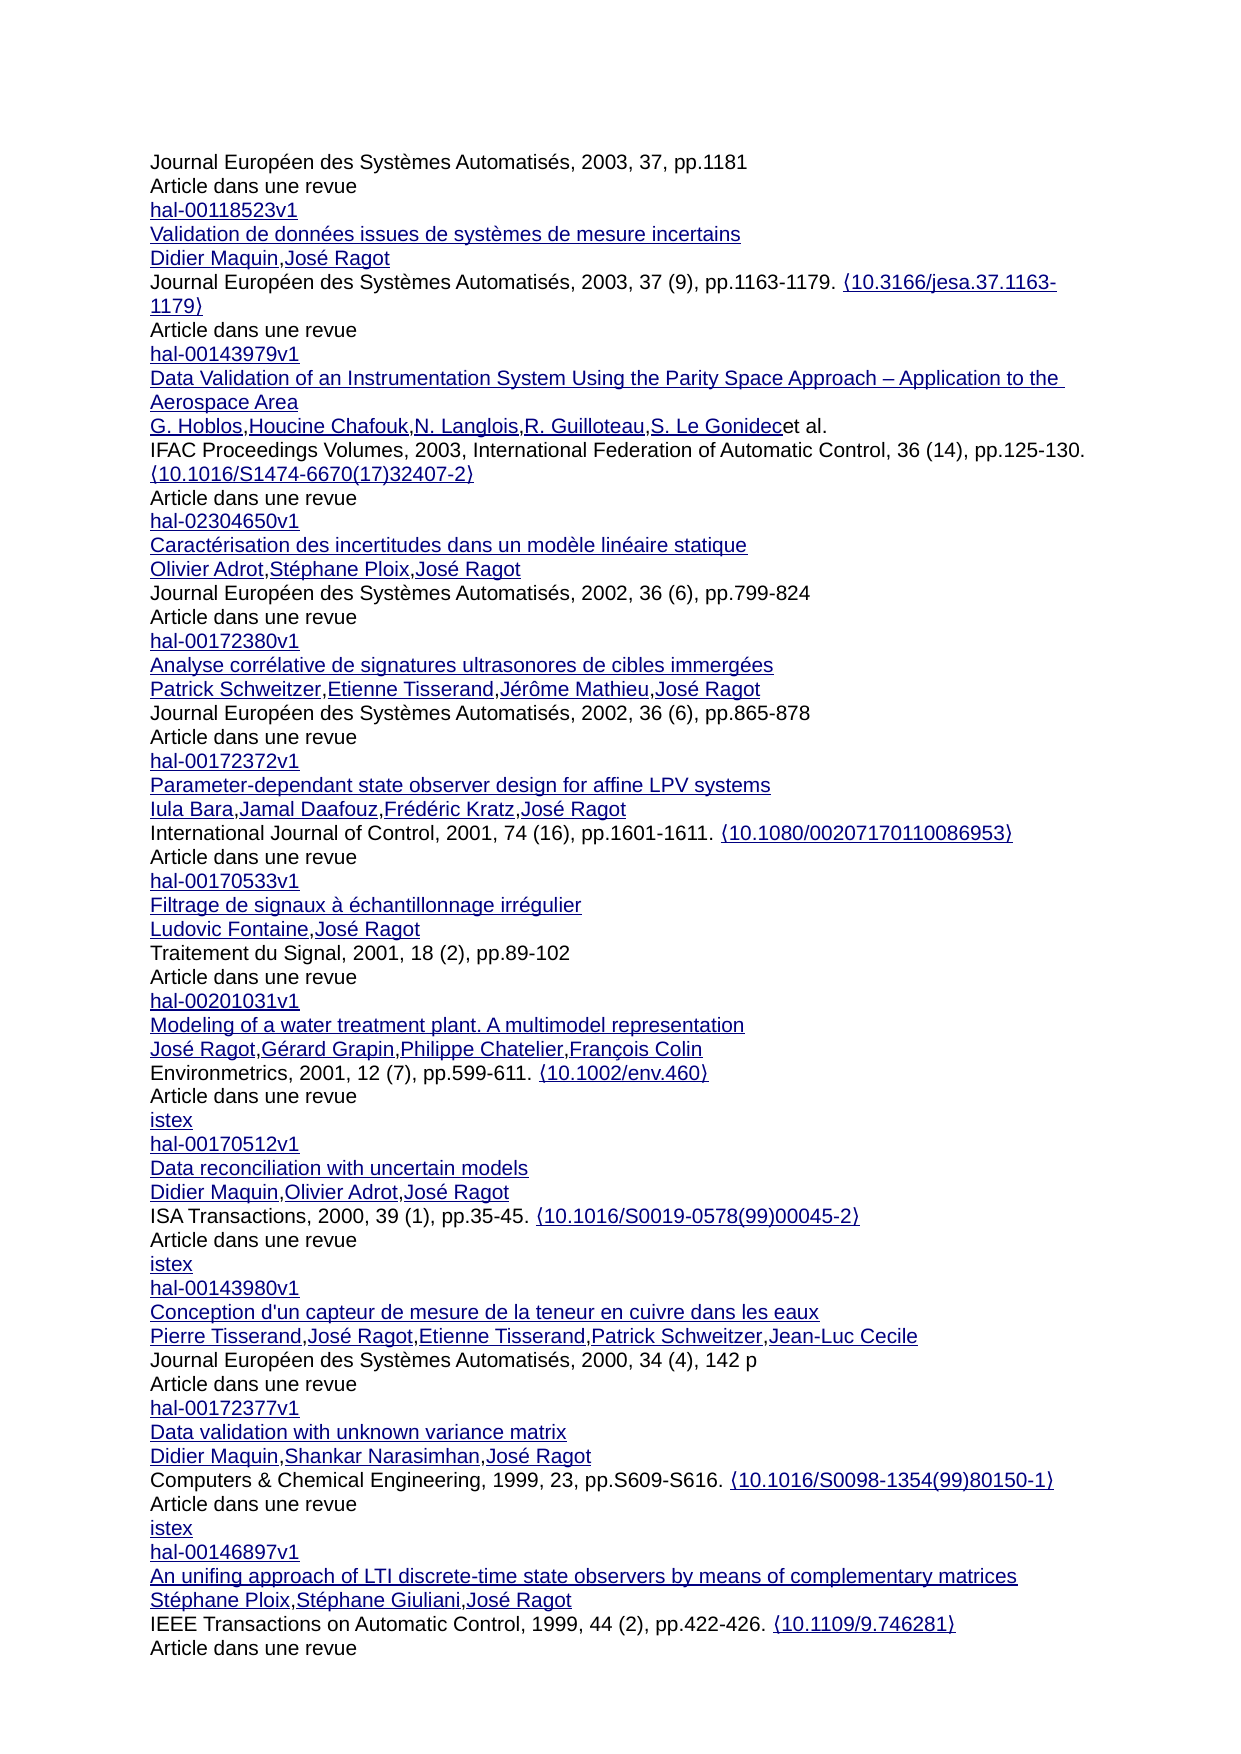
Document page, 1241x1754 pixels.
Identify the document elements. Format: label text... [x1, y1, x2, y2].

table_cell Data Validation of an Instrumentation System Using the Parity Space Approach – Application to the Aerospace Area G. Hoblos,Houcine Chafouk,N. Langlois,R. Guilloteau,S. Le Gonidecet al. IFAC Proceedings Volumes, 2003, International Federation of Automatic Control, 36 (14), pp.125-130. ⟨10.1016/S1474-6670(17)32407-2⟩ Article dans une revue hal-02304650v1 [150, 366, 1090, 533]
table_cell Analyse corrélative de signatures ultrasonores de cibles immergées Patrick Schweitzer,Etienne Tisserand,Jérôme Mathieu,José Ragot Journal Européen des Systèmes Automatisés, 2002, 36 (6), pp.865-878 Article dans une revue hal-00172372v1 [150, 653, 1090, 773]
table_cell Conception d'un capteur de mesure de la teneur en cuivre dans les eaux Pierre Tisserand,José Ragot,Etienne Tisserand,Patrick Schweitzer,Jean-Luc Cecile Journal Européen des Systèmes Automatisés, 2000, 34 (4), 142 p Article dans une revue hal-00172377v1 [150, 1300, 1090, 1420]
table_cell Data validation with unknown variance matrix Didier Maquin,Shankar Narasimhan,José Ragot Computers & Chemical Engineering, 1999, 23, pp.S609-S616. ⟨10.1016/S0098-1354(99)80150-1⟩ Article dans une revue istex hal-00146897v1 [150, 1420, 1090, 1563]
table_cell Modeling of a water treatment plant. A multimodel representation José Ragot,Gérard Grapin,Philippe Chatelier,François Colin Environmetrics, 2001, 12 (7), pp.599-611. ⟨10.1002/env.460⟩ Article dans une revue istex hal-00170512v1 [150, 1013, 1090, 1156]
table_cell Filtrage de signaux à échantillonnage irrégulier Ludovic Fontaine,José Ragot Traitement du Signal, 2001, 18 (2), pp.89-102 Article dans une revue hal-00201031v1 [150, 893, 1090, 1012]
table_cell Journal Européen des Systèmes Automatisés, 2003, 37, pp.1181 Article dans une revue hal-00118523v1 [150, 150, 1090, 222]
table_cell Data reconciliation with uncertain models Didier Maquin,Olivier Adrot,José Ragot ISA Transactions, 2000, 39 (1), pp.35-45. ⟨10.1016/S0019-0578(99)00045-2⟩ Article dans une revue istex hal-00143980v1 [150, 1156, 1090, 1300]
table_cell Caractérisation des incertitudes dans un modèle linéaire statique Olivier Adrot,Stéphane Ploix,José Ragot Journal Européen des Systèmes Automatisés, 2002, 36 (6), pp.799-824 Article dans une revue hal-00172380v1 [150, 533, 1090, 653]
table_cell An unifing approach of LTI discrete-time state observers by means of complementary matrices Stéphane Ploix,Stéphane Giuliani,José Ragot IEEE Transactions on Automatic Control, 1999, 44 (2), pp.422-426. ⟨10.1109/9.746281⟩ Article dans une revue [150, 1564, 1090, 1659]
table_cell Validation de données issues de systèmes de mesure incertains Didier Maquin,José Ragot Journal Européen des Systèmes Automatisés, 2003, 37 (9), pp.1163-1179. ⟨10.3166/jesa.37.1163-1179⟩ Article dans une revue hal-00143979v1 [150, 222, 1090, 366]
table_cell Parameter-dependant state observer design for affine LPV systems Iula Bara,Jamal Daafouz,Frédéric Kratz,José Ragot International Journal of Control, 2001, 74 (16), pp.1601-1611. ⟨10.1080/00207170110086953⟩ Article dans une revue hal-00170533v1 [150, 773, 1090, 893]
